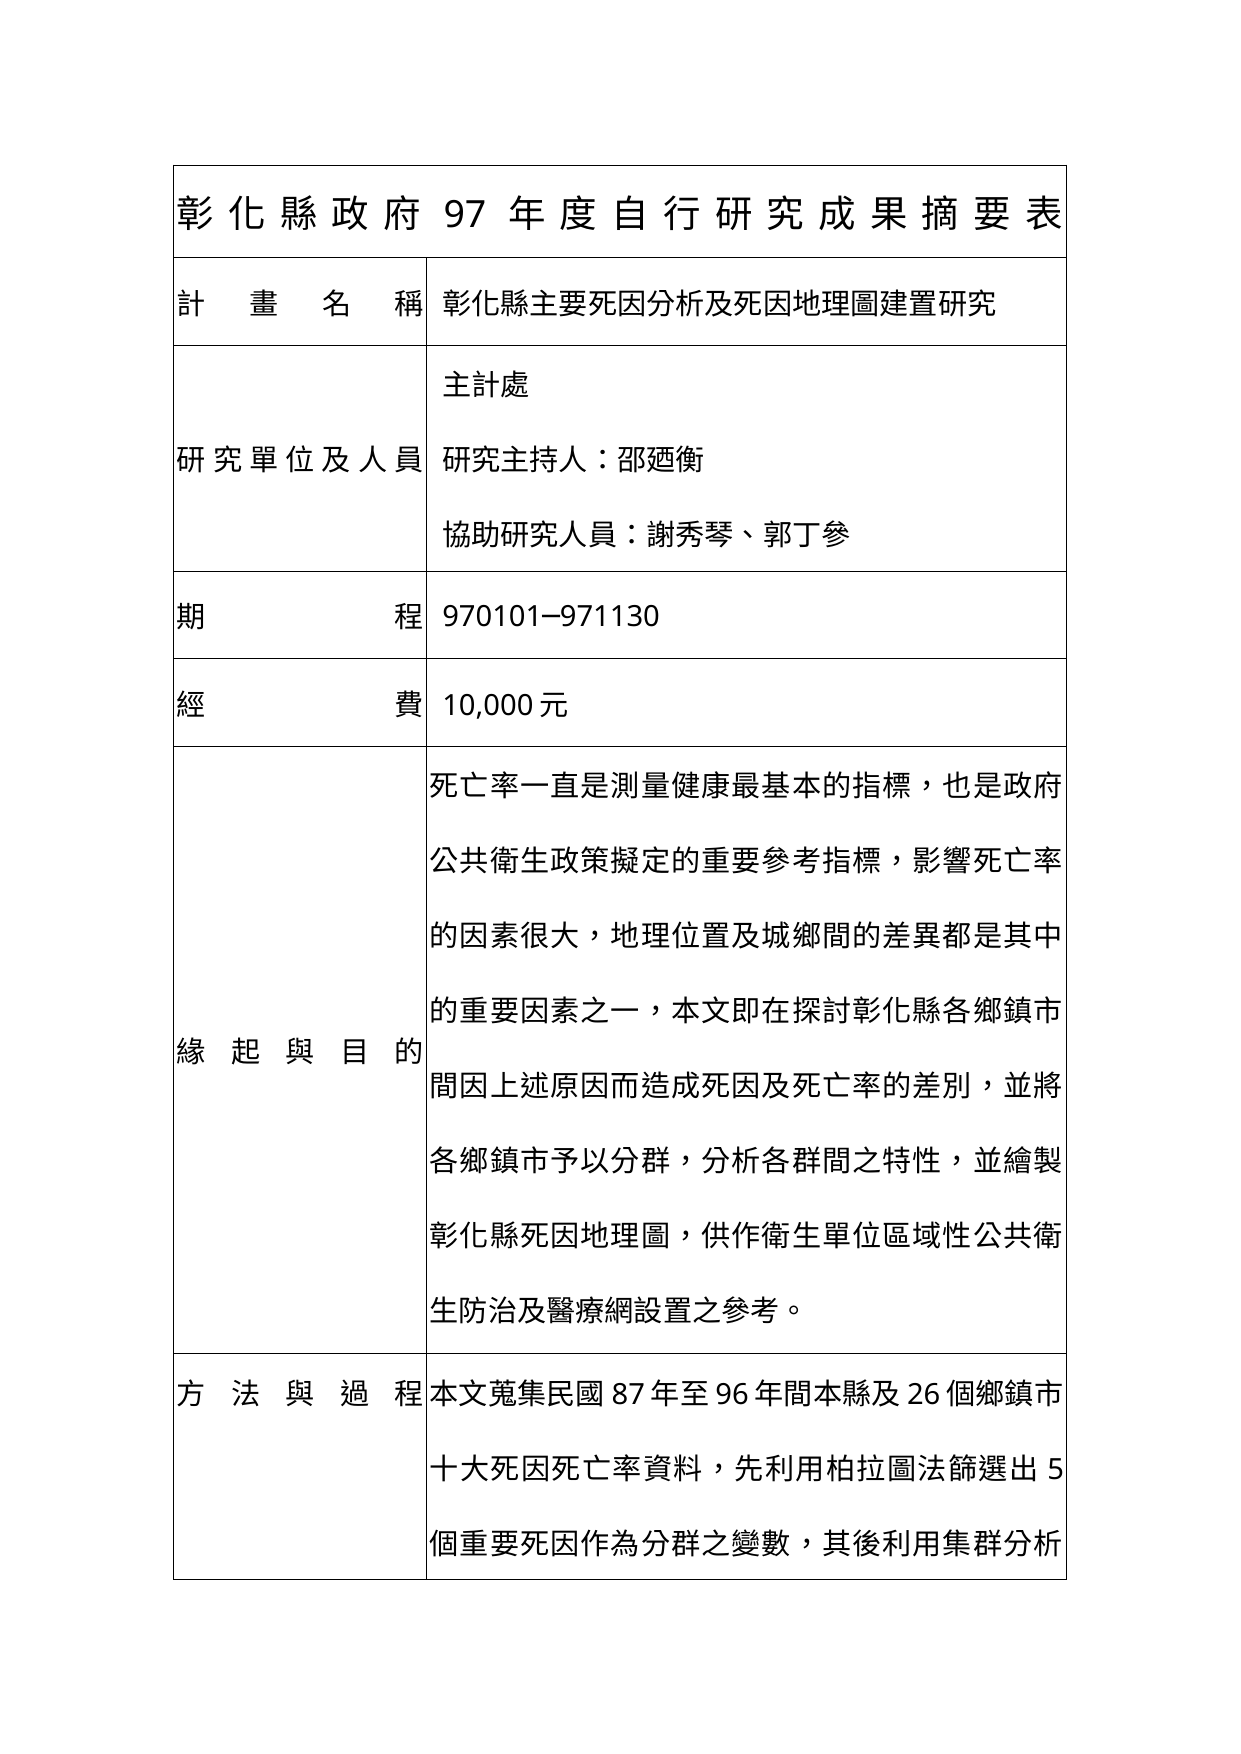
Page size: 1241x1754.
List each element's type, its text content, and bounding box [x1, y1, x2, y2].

table_cell 緣起與目的 [174, 747, 426, 1353]
table_cell 彰化縣主要死因分析及死因地理圖建置研究 [427, 258, 1066, 344]
table_cell 970101─971130 [427, 572, 1066, 658]
table_cell 主計處 研究主持人：邵廼衡 協助研究人員：謝秀琴、郭丁參 [427, 346, 1066, 571]
table_cell 本文蒐集民國87年至96年間本縣及26個鄉鎮市十大死因死亡率資料，先利用柏拉圖法篩選出5個重要死因作為分群之變數，其後利用集群分析 [427, 1354, 1066, 1579]
table_cell 計畫名稱 [174, 258, 426, 344]
table_cell 方法與過程 [174, 1354, 426, 1579]
table_cell 10,000元 [427, 659, 1066, 746]
table_cell 期程 [174, 572, 426, 658]
table_cell 研究單位及人員 [174, 346, 426, 571]
table_cell 經 費 [174, 659, 426, 746]
table_cell 死亡率一直是測量健康最基本的指標，也是政府公共衛生政策擬定的重要參考指標，影響死亡率的因素很大，地理位置及城鄉間的差異都是其中的重要因素之一，本文即在探討彰化縣各鄉鎮市間因上述原因而造成死因及死亡率的差別，並將各鄉鎮市予以分群，分析各群間之特性，並繪製彰化縣死因地理圖，供作衛生單位區域性公共衛生防治及醫療網設置之參考。 [427, 747, 1066, 1353]
table_header 彰化縣政府97年度自行研究成果摘要表 [174, 166, 1066, 257]
